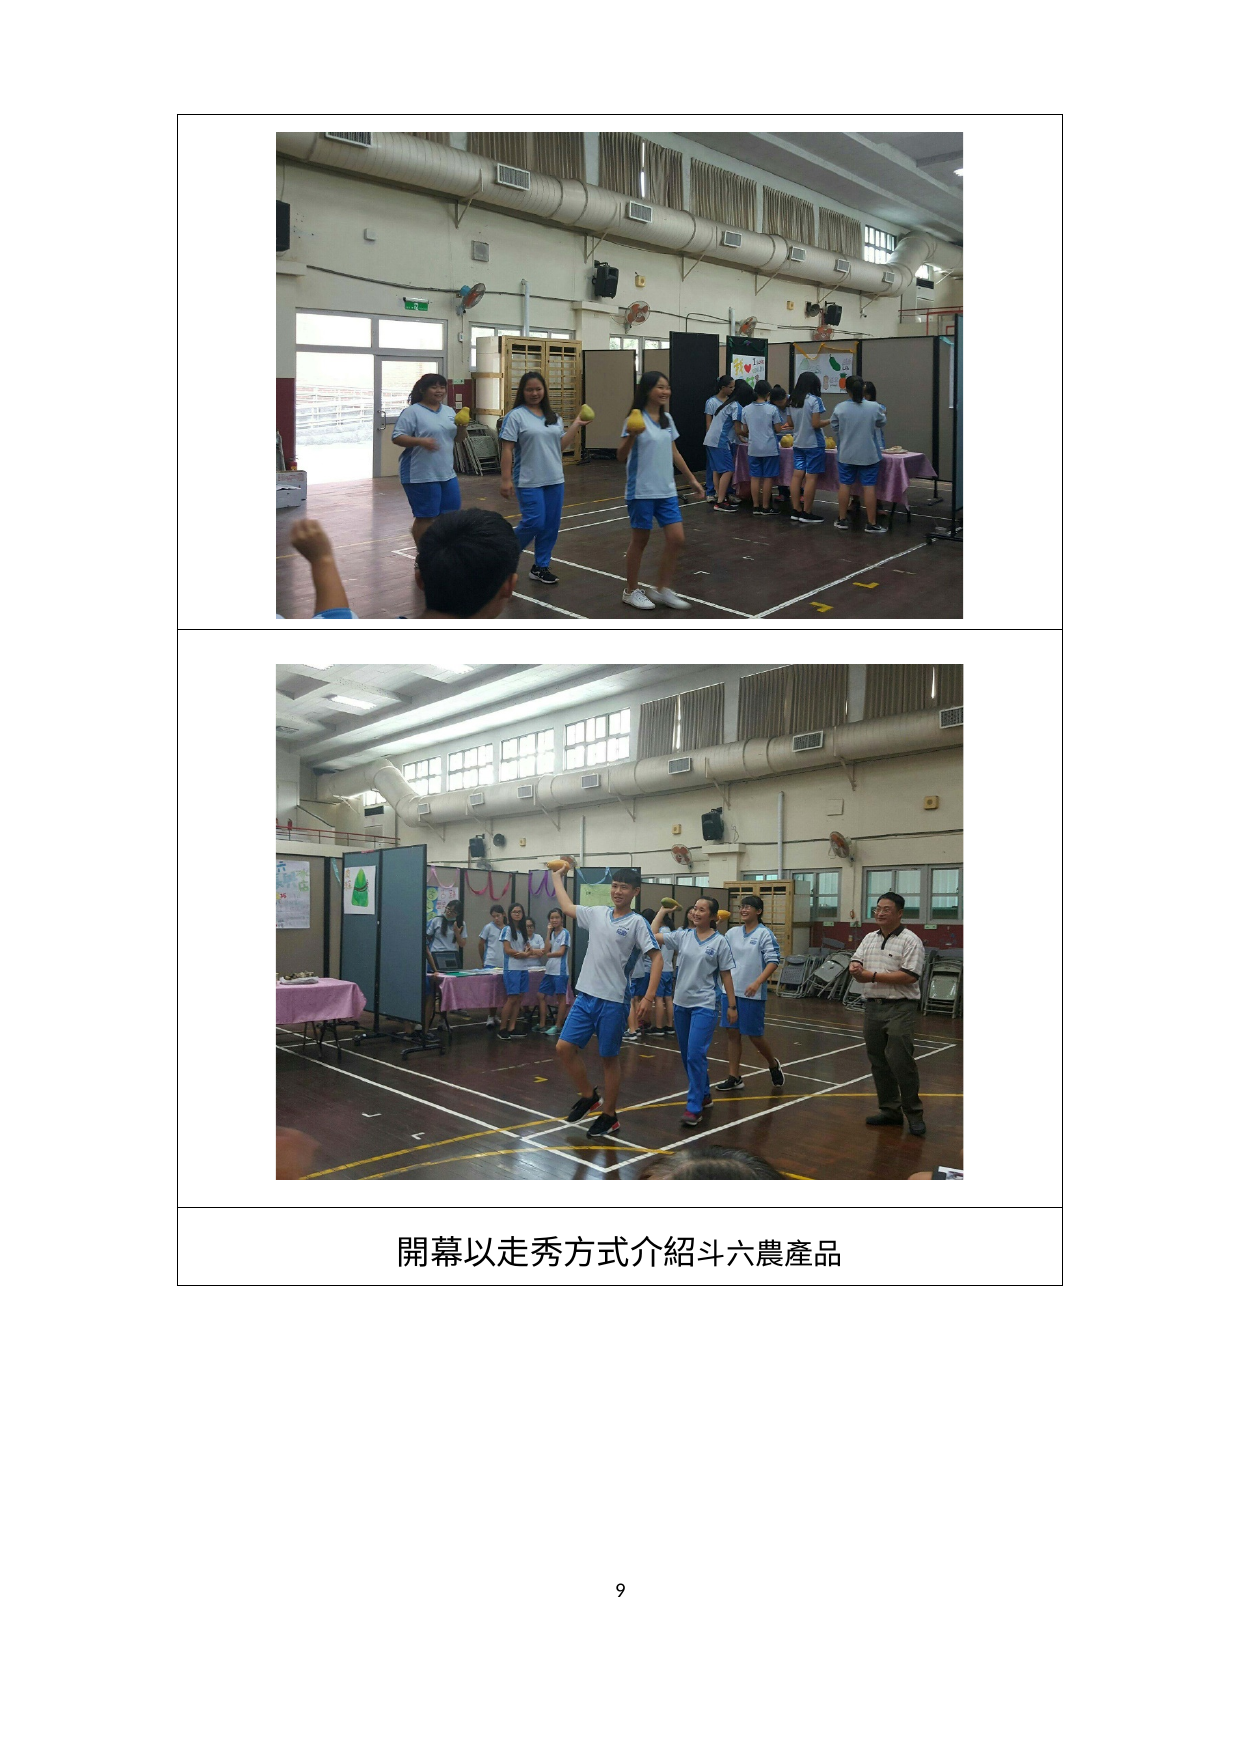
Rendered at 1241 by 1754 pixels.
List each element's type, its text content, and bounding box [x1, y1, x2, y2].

table_cell [1063, 629, 1071, 1207]
table_cell [1063, 1207, 1071, 1285]
table_cell [178, 630, 1062, 1207]
table_header [1063, 114, 1071, 629]
table_cell 開幕以走秀方式介紹斗六農產品 [178, 1208, 1062, 1285]
table_header [178, 115, 1062, 629]
